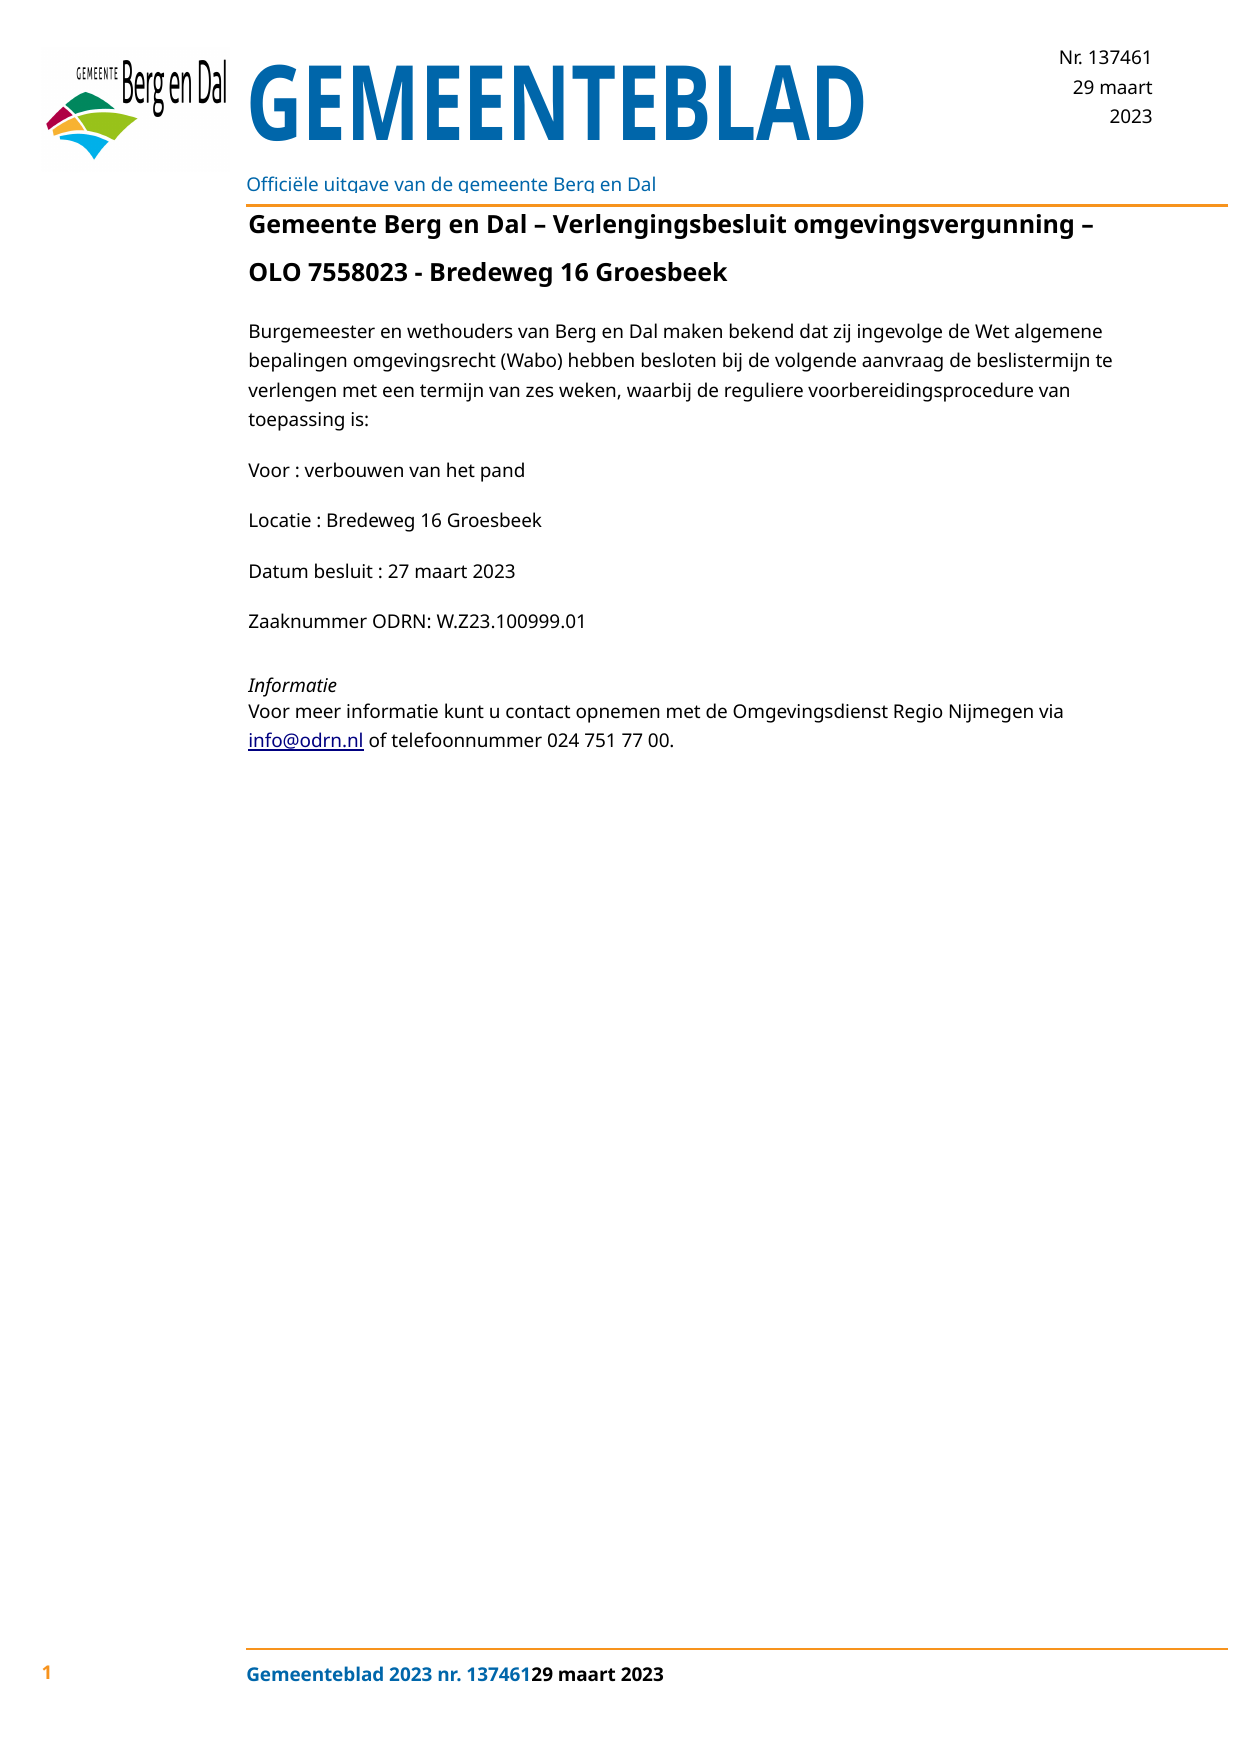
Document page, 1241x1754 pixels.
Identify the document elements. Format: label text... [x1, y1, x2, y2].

text Gemeente Berg en Dal – Verlengingsbesluit omgevingsvergunning – OLO 7558023 - Bredeweg 16 Groesbeek [248, 207, 1152, 288]
picture [41, 47, 231, 172]
text Zaaknummer ODRN: W.Z23.100999.01 [248, 608, 1152, 634]
text Informatie [248, 672, 1152, 698]
text Voor meer informatie kunt u contact opnemen met de Omgevingsdienst Regio Nijmegen via info@odrn.nl of telefoonnummer 024 751 77 00. [248, 698, 1152, 753]
text Voor : verbouwen van het pand [248, 457, 1152, 483]
text Datum besluit : 27 maart 2023 [248, 558, 1152, 584]
text Burgemeester en wethouders van Berg en Dal maken bekend dat zij ingevolge de Wet algemene bepalingen omgevingsrecht (Wabo) hebben besloten bij de volgende aanvraag de beslistermijn te verlengen met een termijn van zes weken, waarbij de reguliere voorbereidingsprocedure van toepassing is: [248, 318, 1152, 432]
text Locatie : Bredeweg 16 Groesbeek [248, 507, 1152, 533]
